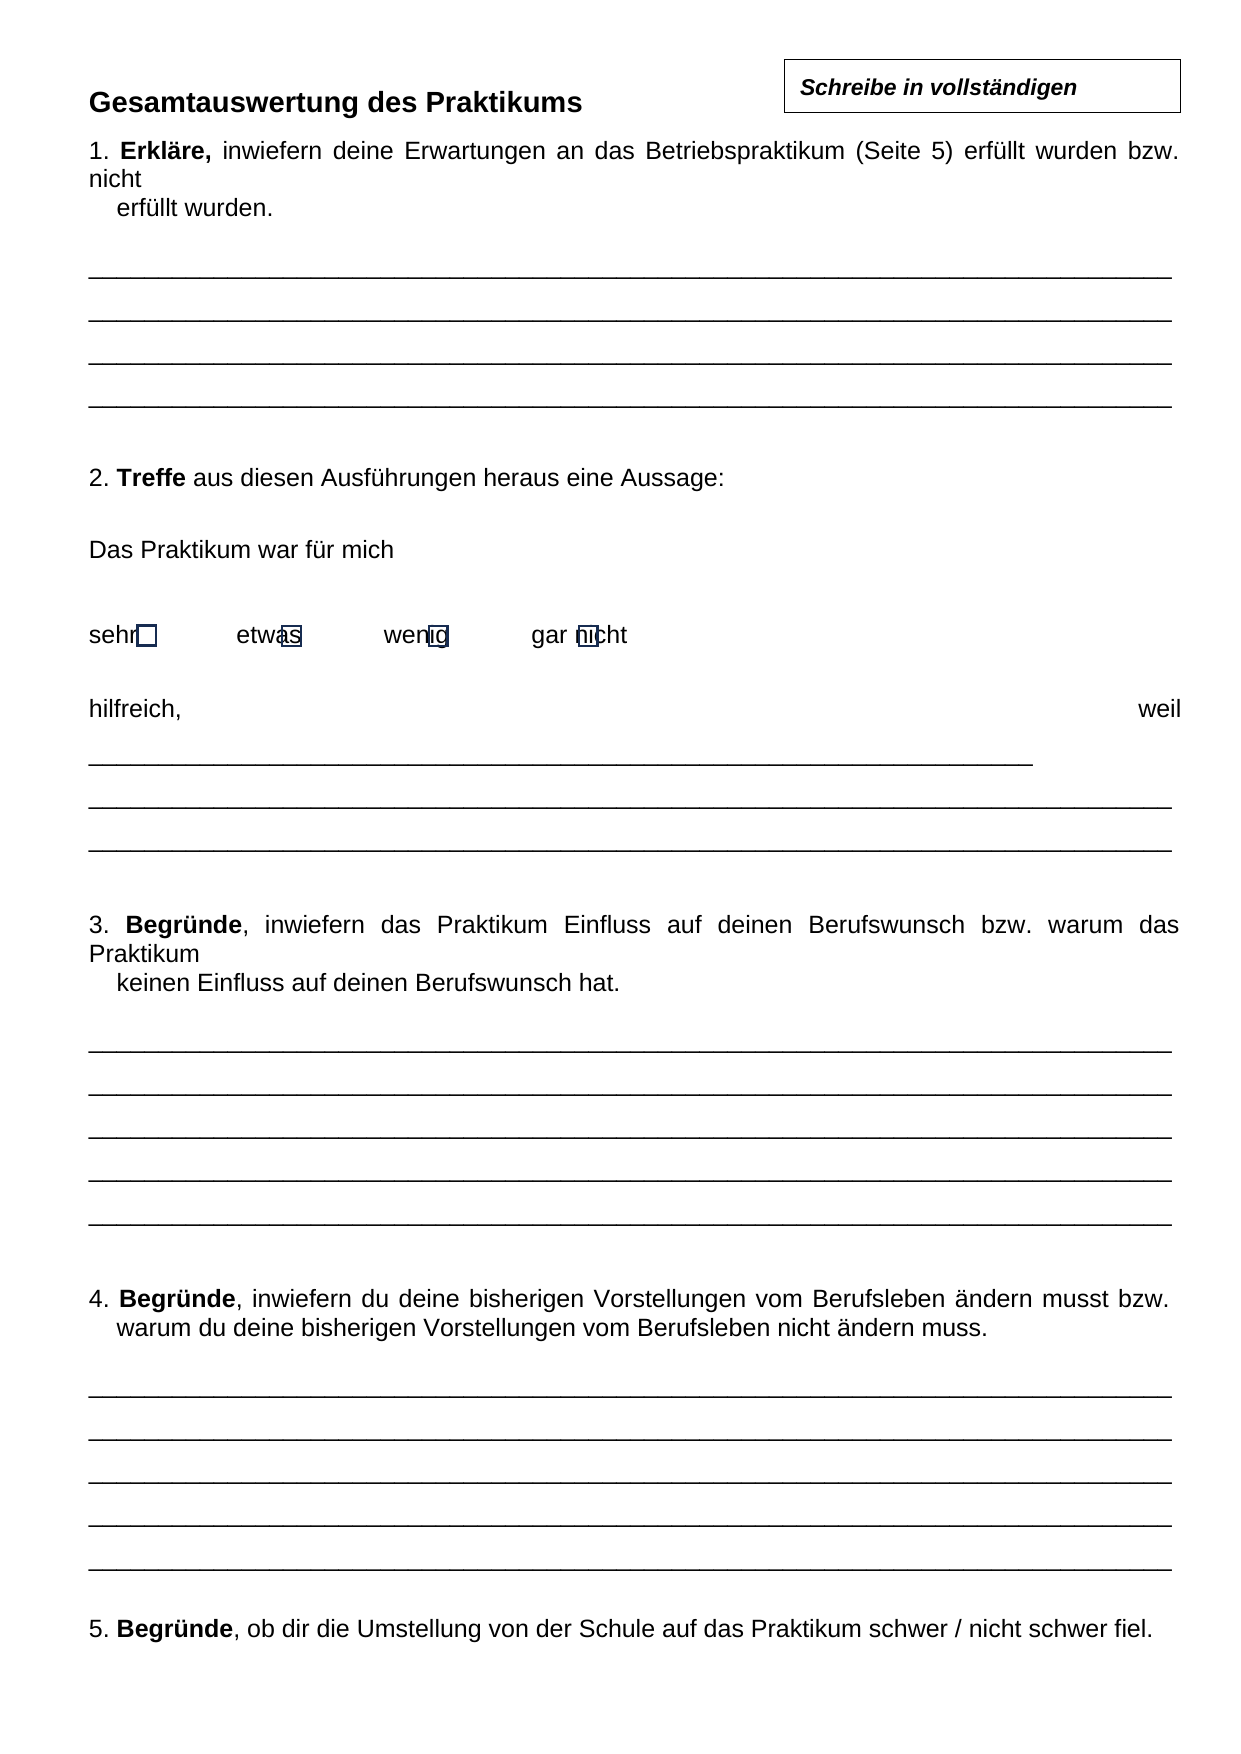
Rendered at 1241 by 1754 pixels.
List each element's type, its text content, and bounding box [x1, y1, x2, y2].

text ____________________________________________________________________________________________________________________________________________________________ [89, 781, 1181, 853]
text ______________________________________________________________________________ [89, 380, 1181, 409]
text ______________________________________________________________________________ [89, 1543, 1181, 1571]
text 1. Erkläre, inwiefern deine Erwartungen an das Betriebspraktikum (Seite 5) erfüllt wurden bzw. nicht erfüllt wurden. [89, 136, 1181, 222]
text ______________________________________________________________________________ [89, 1025, 1181, 1054]
text ______________________________________________________________________________ [89, 1154, 1181, 1183]
text Das Praktikum war für mich [89, 535, 775, 563]
text ______________________________________________________________________________ [89, 337, 1181, 366]
text Gesamtauswertung des Praktikums [89, 85, 1181, 119]
text ______________________________________________________________________________ [89, 1068, 1181, 1097]
text ______________________________________________________________________________ [89, 1370, 1181, 1399]
text 3. Begründe, inwiefern das Praktikum Einfluss auf deinen Berufswunsch bzw. warum das Praktikum keinen Einfluss auf deinen Berufswunsch hat. [89, 910, 1181, 996]
text ______________________________________________________________________________ [89, 1111, 1181, 1140]
text 5. Begründe, ob dir die Umstellung von der Schule auf das Praktikum schwer / nicht schwer fiel. [89, 1614, 1181, 1643]
text ______________________________________________________________________________ [89, 1456, 1181, 1485]
text Schreibe in vollständigen Sätzen! [800, 74, 1165, 104]
text ______________________________________________________________________________ [89, 1499, 1181, 1528]
text ______________________________________________________________________________ [89, 1413, 1181, 1442]
list sehr etwas wenig gar nicht [89, 620, 775, 649]
text ______________________________________________________________________________ [89, 251, 1181, 279]
text ______________________________________________________________________________ [89, 294, 1181, 323]
text hilfreich, weil ____________________________________________________________________ [89, 694, 1181, 766]
text ______________________________________________________________________________ [89, 1198, 1181, 1226]
text 2. Treffe aus diesen Ausführungen heraus eine Aussage: [89, 463, 775, 492]
text 4. Begründe, inwiefern du deine bisherigen Vorstellungen vom Berufsleben ändern musst bzw. warum du deine bisherigen Vorstellungen vom Berufsleben nicht ändern muss. [89, 1284, 1181, 1341]
